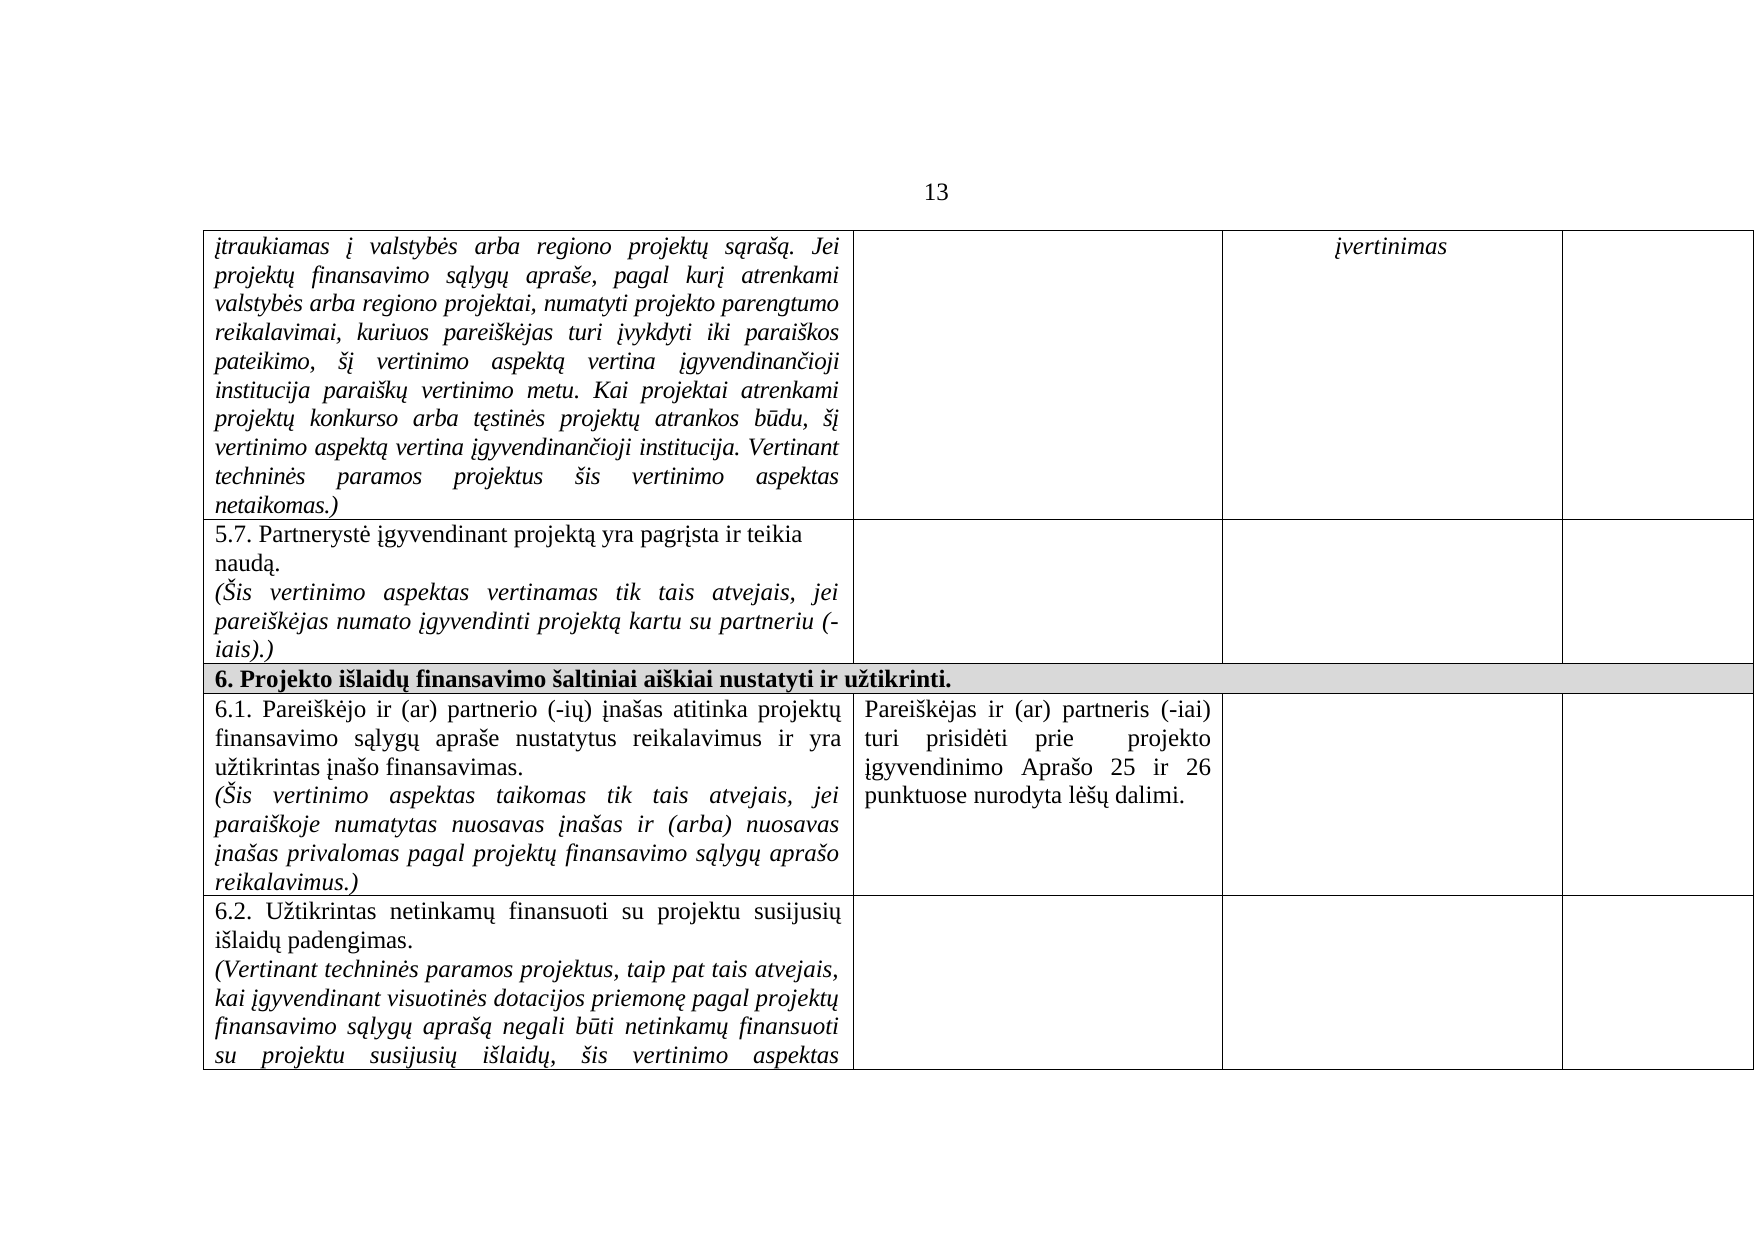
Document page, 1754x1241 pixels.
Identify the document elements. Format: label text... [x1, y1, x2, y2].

table_cell [1223, 520, 1562, 663]
table_cell 6.1. Pareiškėjo ir (ar) partnerio (-ių) įnašas atitinka projektų finansavimo sąlygų apraše nustatytus reikalavimus ir yra užtikrintas įnašo finansavimas. (Šis vertinimo aspektas taikomas tik tais atvejais, jei paraiškoje numatytas nuosavas įnašas ir (arba) nuosavas įnašas privalomas pagal projektų finansavimo sąlygų aprašo reikalavimus.) [204, 694, 853, 895]
table_cell 6.2. Užtikrintas netinkamų finansuoti su projektu susijusių išlaidų padengimas. (Vertinant techninės paramos projektus, taip pat tais atvejais, kai įgyvendinant visuotinės dotacijos priemonę pagal projektų finansavimo sąlygų aprašą negali būti netinkamų finansuoti su projektu susijusių išlaidų, šis vertinimo aspektas [204, 896, 853, 1069]
table_cell [1223, 694, 1562, 895]
table_cell [1563, 231, 1753, 518]
table_cell [1563, 520, 1753, 663]
table_cell įvertinimas [1223, 231, 1562, 518]
table_cell [854, 520, 1222, 663]
table_cell Pareiškėjas ir (ar) partneris (-iai) turi prisidėti prie projekto įgyvendinimo Aprašo 25 ir 26 punktuose nurodyta lėšų dalimi. [854, 694, 1222, 895]
table_cell 5.7. Partnerystė įgyvendinant projektą yra pagrįsta ir teikia naudą. (Šis vertinimo aspektas vertinamas tik tais atvejais, jei pareiškėjas numato įgyvendinti projektą kartu su partneriu (-iais).) [204, 520, 853, 663]
table_cell įtraukiamas į valstybės arba regiono projektų sąrašą. Jei projektų finansavimo sąlygų apraše, pagal kurį atrenkami valstybės arba regiono projektai, numatyti projekto parengtumo reikalavimai, kuriuos pareiškėjas turi įvykdyti iki paraiškos pateikimo, šį vertinimo aspektą vertina įgyvendinančioji institucija paraiškų vertinimo metu. Kai projektai atrenkami projektų konkurso arba tęstinės projektų atrankos būdu, šį vertinimo aspektą vertina įgyvendinančioji institucija. Vertinant techninės paramos projektus šis vertinimo aspektas netaikomas.) [204, 231, 853, 518]
table_cell [1563, 694, 1753, 895]
table_cell 6. Projekto išlaidų finansavimo šaltiniai aiškiai nustatyti ir užtikrinti. [204, 664, 1753, 693]
table_cell [854, 231, 1222, 518]
table_cell [1563, 896, 1753, 1069]
table_cell [854, 896, 1222, 1069]
table_cell [1223, 896, 1562, 1069]
